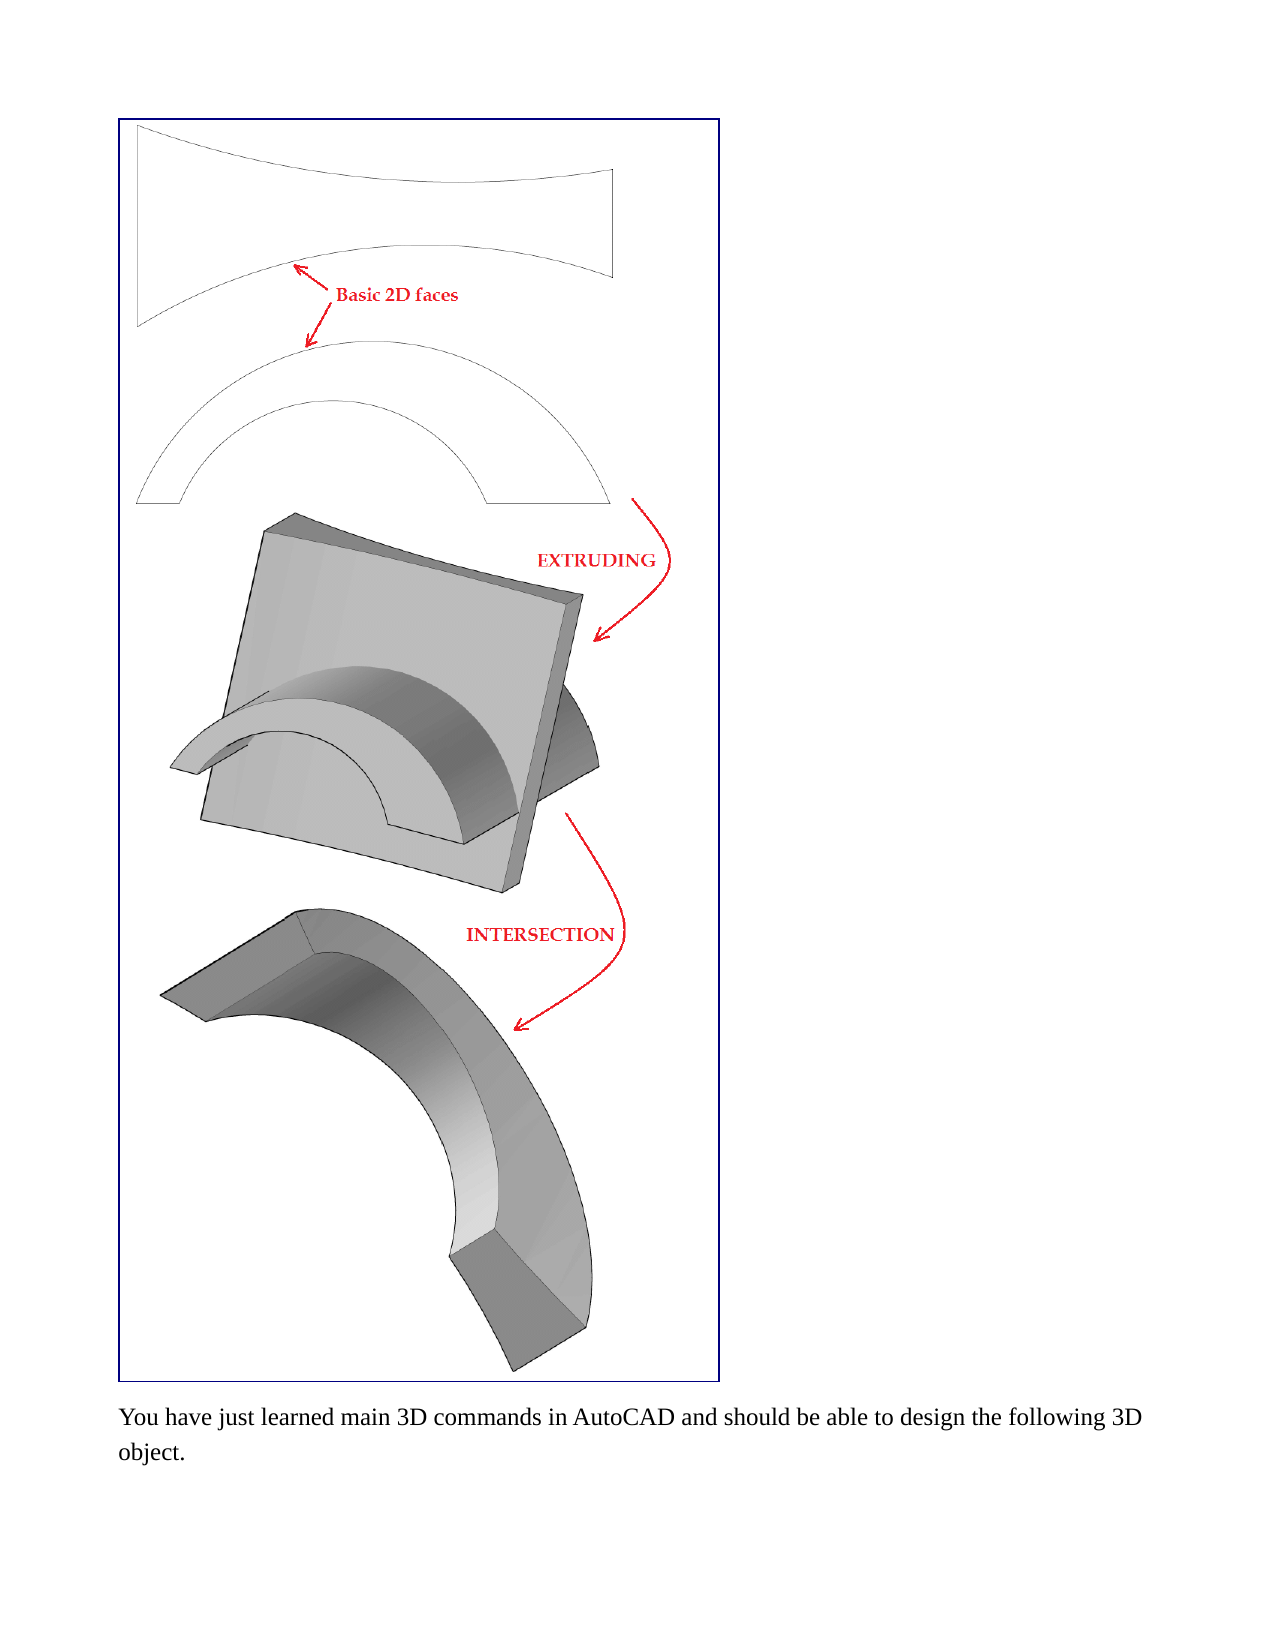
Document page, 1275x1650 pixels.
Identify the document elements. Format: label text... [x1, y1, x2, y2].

text You have just learned main 3D commands in AutoCAD and should be able to design the following 3D object. [118, 1402, 1157, 1466]
picture [120, 120, 718, 1381]
